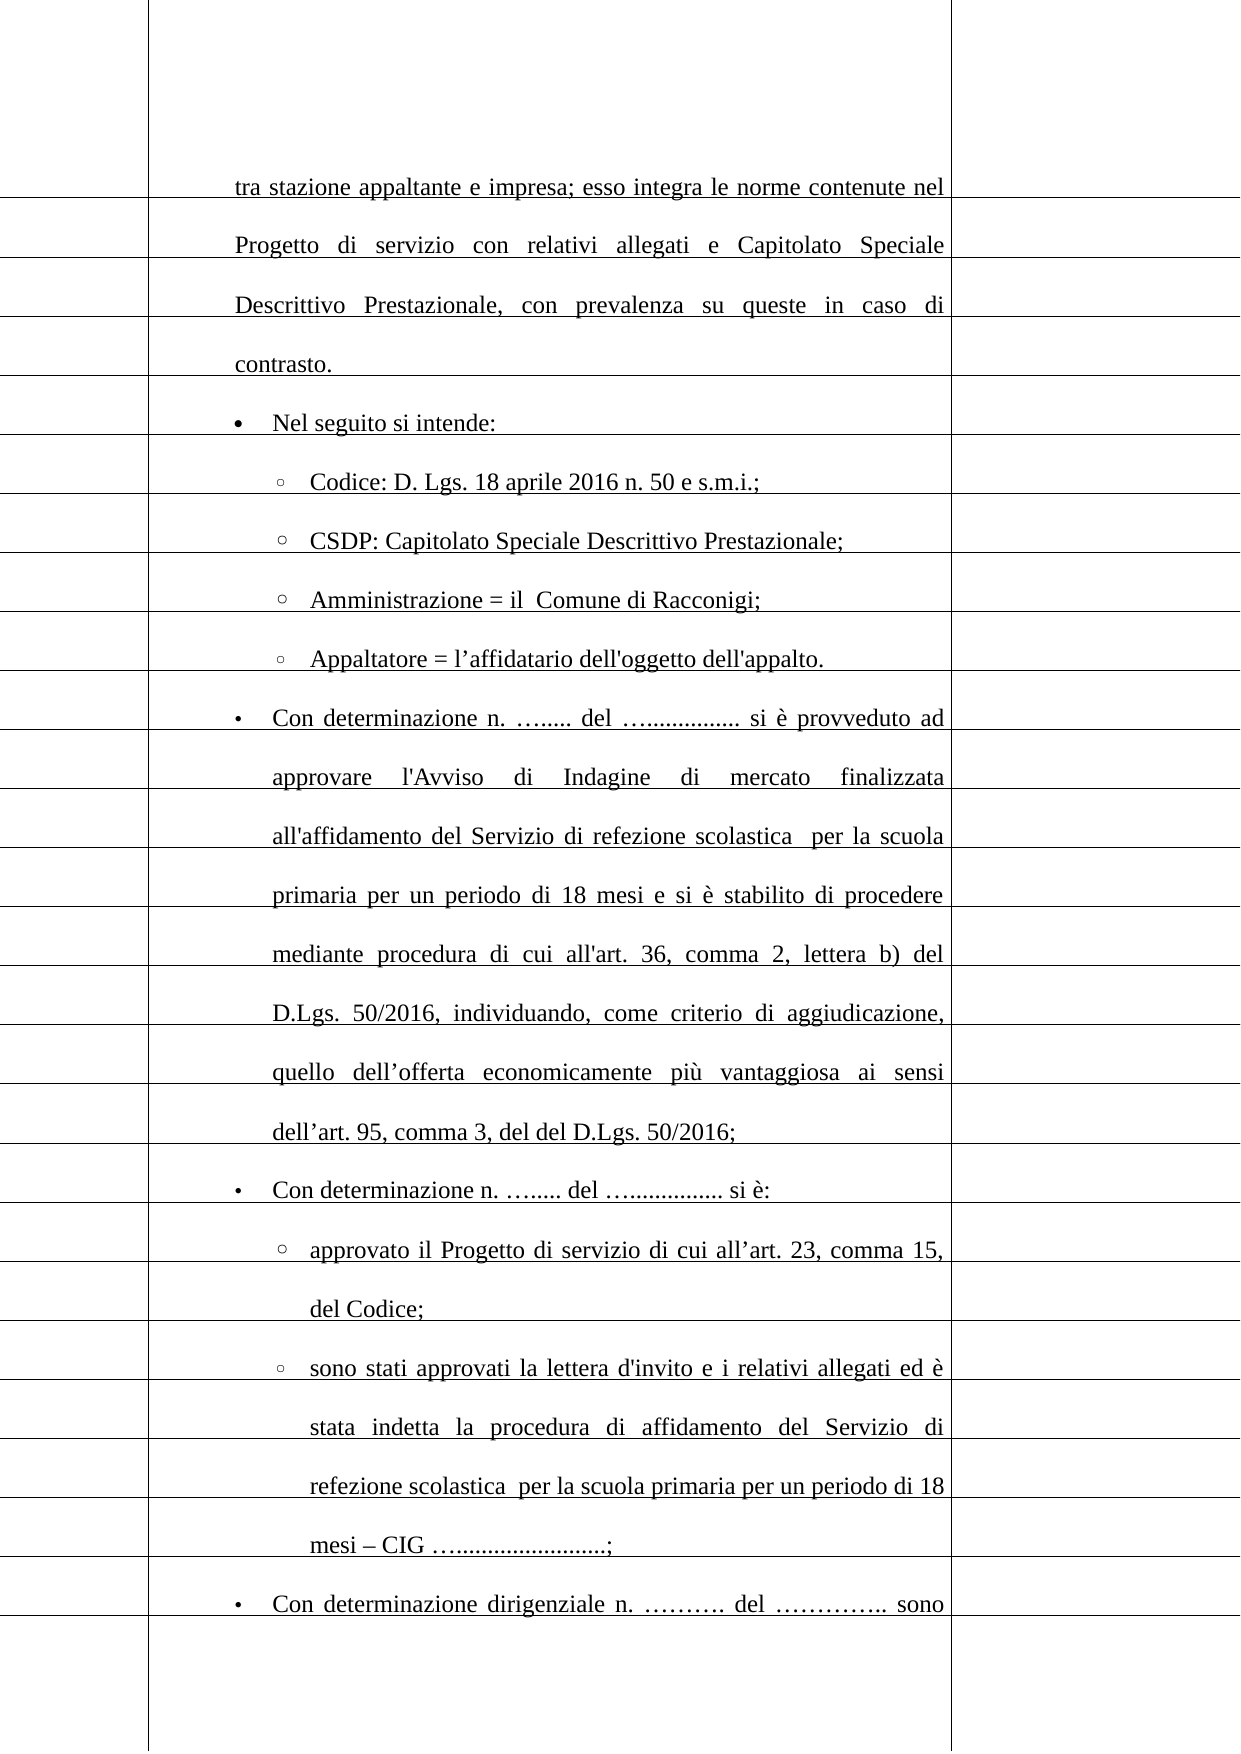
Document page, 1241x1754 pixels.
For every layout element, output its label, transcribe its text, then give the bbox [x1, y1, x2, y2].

list [272, 612, 945, 620]
list Con determinazione n. …..... del …............... si è: [234, 1152, 945, 1202]
list approvare l'Avviso di Indagine di mercato finalizzata [234, 730, 945, 788]
list [272, 494, 945, 502]
list sono stati approvati la lettera d'invito e i relativi allegati ed è [272, 1329, 945, 1379]
list [272, 1557, 945, 1565]
list [234, 1203, 945, 1211]
list approvato il Progetto di servizio di cui all’art. 23, comma 15, [272, 1211, 945, 1261]
list [234, 435, 945, 443]
list quello dell’offerta economicamente più vantaggiosa ai sensi [234, 1025, 945, 1083]
list Descrittivo Prestazionale, con prevalenza su queste in caso di [197, 258, 945, 316]
list [272, 671, 945, 679]
list [272, 1321, 945, 1329]
list contrasto. [197, 317, 945, 375]
list primaria per un periodo di 18 mesi e si è stabilito di procedere [234, 848, 945, 906]
list all'affidamento del Servizio di refezione scolastica per la scuola [234, 789, 945, 847]
list Appaltatore = l’affidatario dell'oggetto dell'appalto. [272, 620, 945, 670]
list [272, 553, 945, 561]
list stata indetta la procedura di affidamento del Servizio di [272, 1380, 945, 1438]
list refezione scolastica per la scuola primaria per un periodo di 18 [272, 1439, 945, 1497]
list dell’art. 95, comma 3, del del D.Lgs. 50/2016; [234, 1084, 945, 1143]
list mediante procedura di cui all'art. 36, comma 2, lettera b) del [234, 907, 945, 965]
list Amministrazione = il Comune di Racconigi; [272, 561, 945, 611]
list Progetto di servizio con relativi allegati e Capitolato Speciale [197, 198, 945, 257]
list Con determinazione dirigenziale n. ………. del ………….. sono [234, 1565, 945, 1615]
list Nel seguito si intende: [234, 384, 945, 434]
list Codice: D. Lgs. 18 aprile 2016 n. 50 e s.m.i.; [272, 443, 945, 493]
list del Codice; [272, 1262, 945, 1320]
list tra stazione appaltante e impresa; esso integra le norme contenute nel [197, 148, 945, 197]
list CSDP: Capitolato Speciale Descrittivo Prestazionale; [272, 502, 945, 552]
list Con determinazione n. …..... del …............... si è provveduto ad [234, 679, 945, 729]
list mesi – CIG …........................; [272, 1498, 945, 1556]
list [197, 376, 945, 384]
list D.Lgs. 50/2016, individuando, come criterio di aggiudicazione, [234, 966, 945, 1024]
